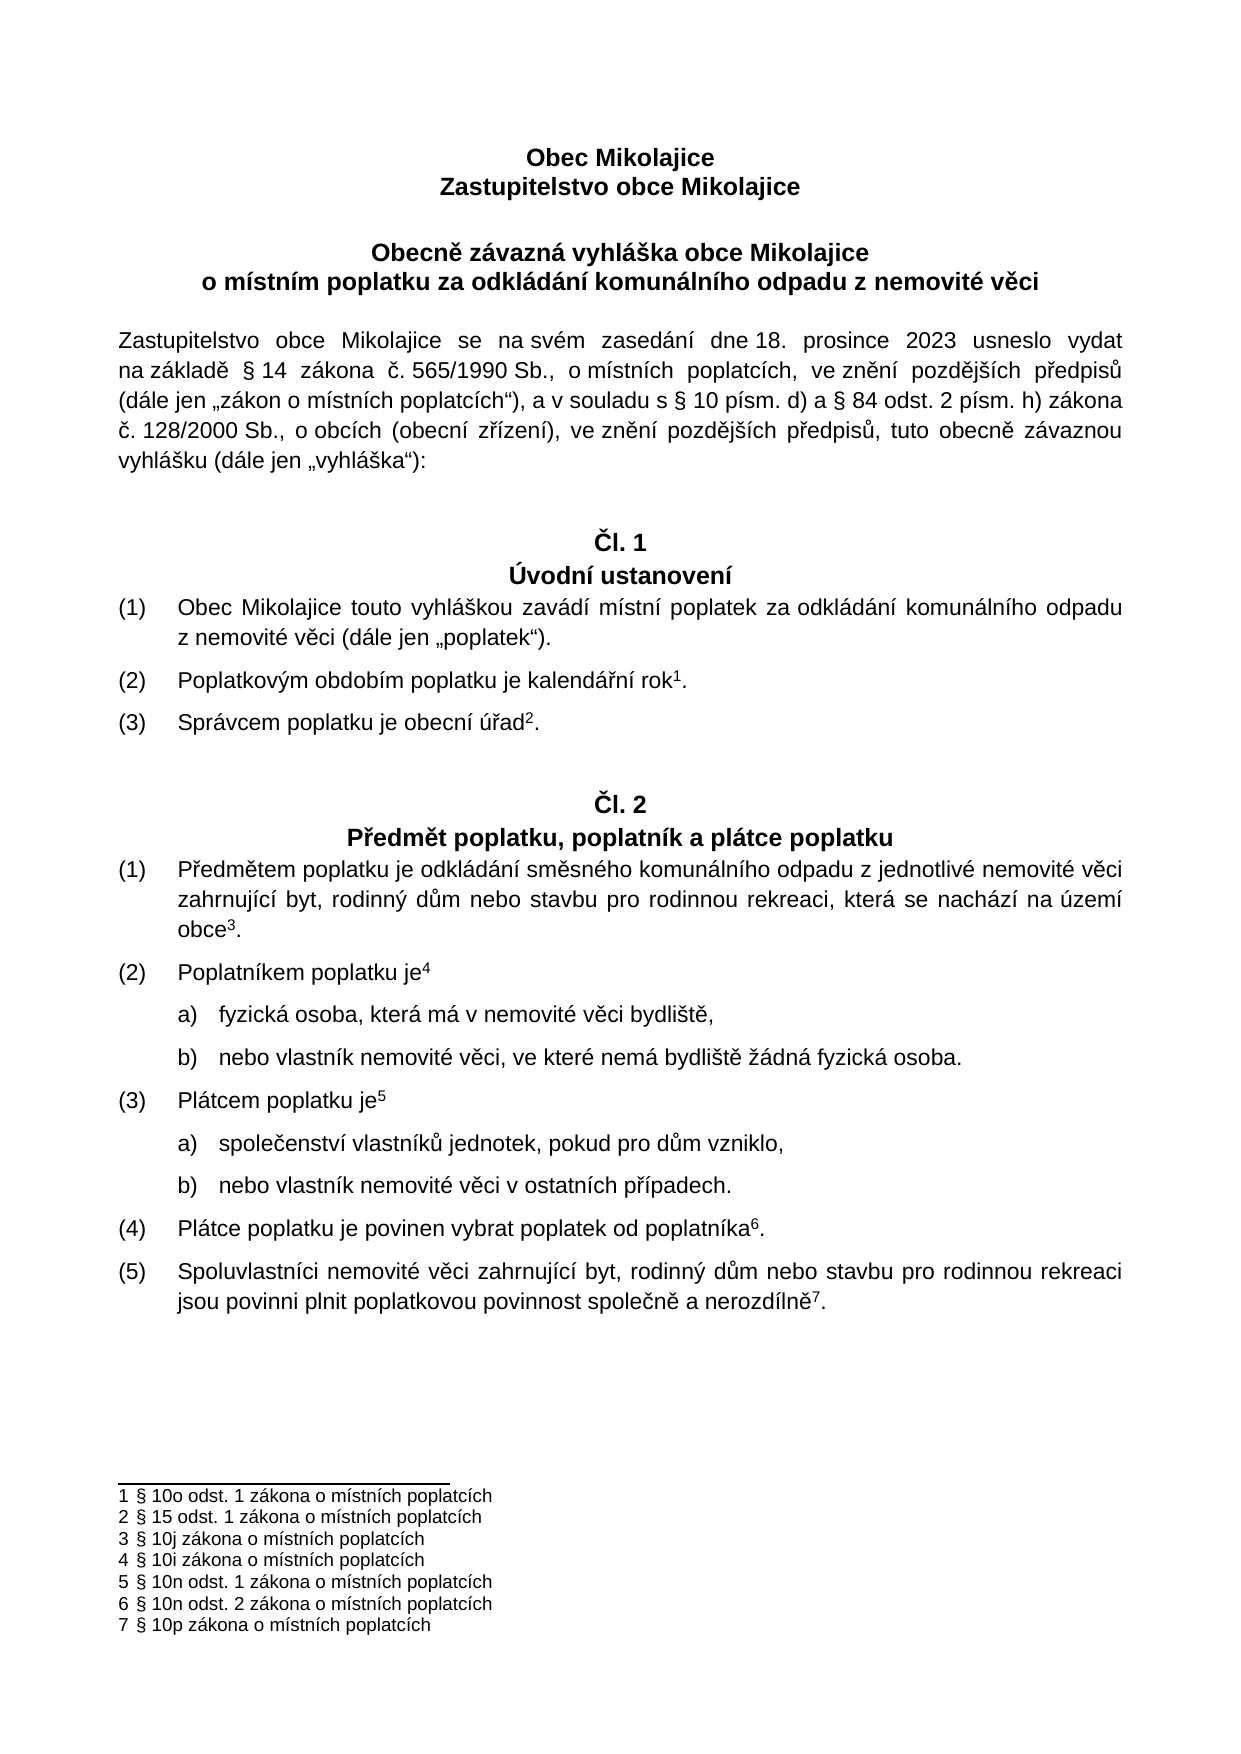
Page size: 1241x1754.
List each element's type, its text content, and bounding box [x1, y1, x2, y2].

list fyzická osoba, která má v nemovité věci bydliště, [177, 1001, 1122, 1028]
list nebo vlastník nemovité věci v ostatních případech. [177, 1172, 1122, 1199]
subtitle Čl. 2 Předmět poplatku, poplatník a plátce poplatku [118, 789, 1122, 851]
list Spoluvlastníci nemovité věci zahrnující byt, rodinný dům nebo stavbu pro rodinnou rekreaci jsou povinni plnit poplatkovou povinnost společně a nerozdílně. [118, 1258, 1122, 1314]
text Zastupitelstvo obce Mikolajice se na svém zasedání dne 18. prosince 2023 usneslo vydat na základě § 14 zákona č. 565/1990 Sb., o místních poplatcích, ve znění pozdějších předpisů (dále jen „zákon o místních poplatcích“), a v souladu s § 10 písm. d) a § 84 odst. 2 písm. h) zákona č. 128/2000 Sb., o obcích (obecní zřízení), ve znění pozdějších předpisů, tuto obecně závaznou vyhlášku (dále jen „vyhláška“): [118, 327, 1122, 474]
list § 10n odst. 1 zákona o místních poplatcích [118, 1571, 1122, 1592]
list společenství vlastníků jednotek, pokud pro dům vzniklo, [177, 1129, 1122, 1156]
list nebo vlastník nemovité věci, ve které nemá bydliště žádná fyzická osoba. [177, 1044, 1122, 1071]
subtitle Obecně závazná vyhláška obce Mikolajice o místním poplatku za odkládání komunálního odpadu z nemovité věci [118, 238, 1122, 295]
list § 10i zákona o místních poplatcích [118, 1549, 1122, 1571]
list § 15 odst. 1 zákona o místních poplatcích [118, 1506, 1122, 1528]
list Poplatkovým obdobím poplatku je kalendářní rok. [118, 667, 1122, 693]
list Obec Mikolajice touto vyhláškou zavádí místní poplatek za odkládání komunálního odpadu z nemovité věci (dále jen „poplatek“). [118, 594, 1122, 650]
list Poplatníkem poplatku je [118, 959, 1122, 985]
list § 10j zákona o místních poplatcích [118, 1528, 1122, 1549]
list Plátcem poplatku je [118, 1087, 1122, 1113]
list § 10p zákona o místních poplatcích [118, 1614, 1122, 1635]
text Obec Mikolajice Zastupitelstvo obce Mikolajice [118, 143, 1122, 201]
list § 10o odst. 1 zákona o místních poplatcích [118, 1484, 1122, 1506]
subtitle Čl. 1 Úvodní ustanovení [118, 528, 1122, 589]
list Předmětem poplatku je odkládání směsného komunálního odpadu z jednotlivé nemovité věci zahrnující byt, rodinný dům nebo stavbu pro rodinnou rekreaci, která se nachází na území obce. [118, 856, 1122, 942]
list Správcem poplatku je obecní úřad. [118, 709, 1122, 736]
list Plátce poplatku je povinen vybrat poplatek od poplatníka. [118, 1215, 1122, 1241]
list § 10n odst. 2 zákona o místních poplatcích [118, 1592, 1122, 1614]
